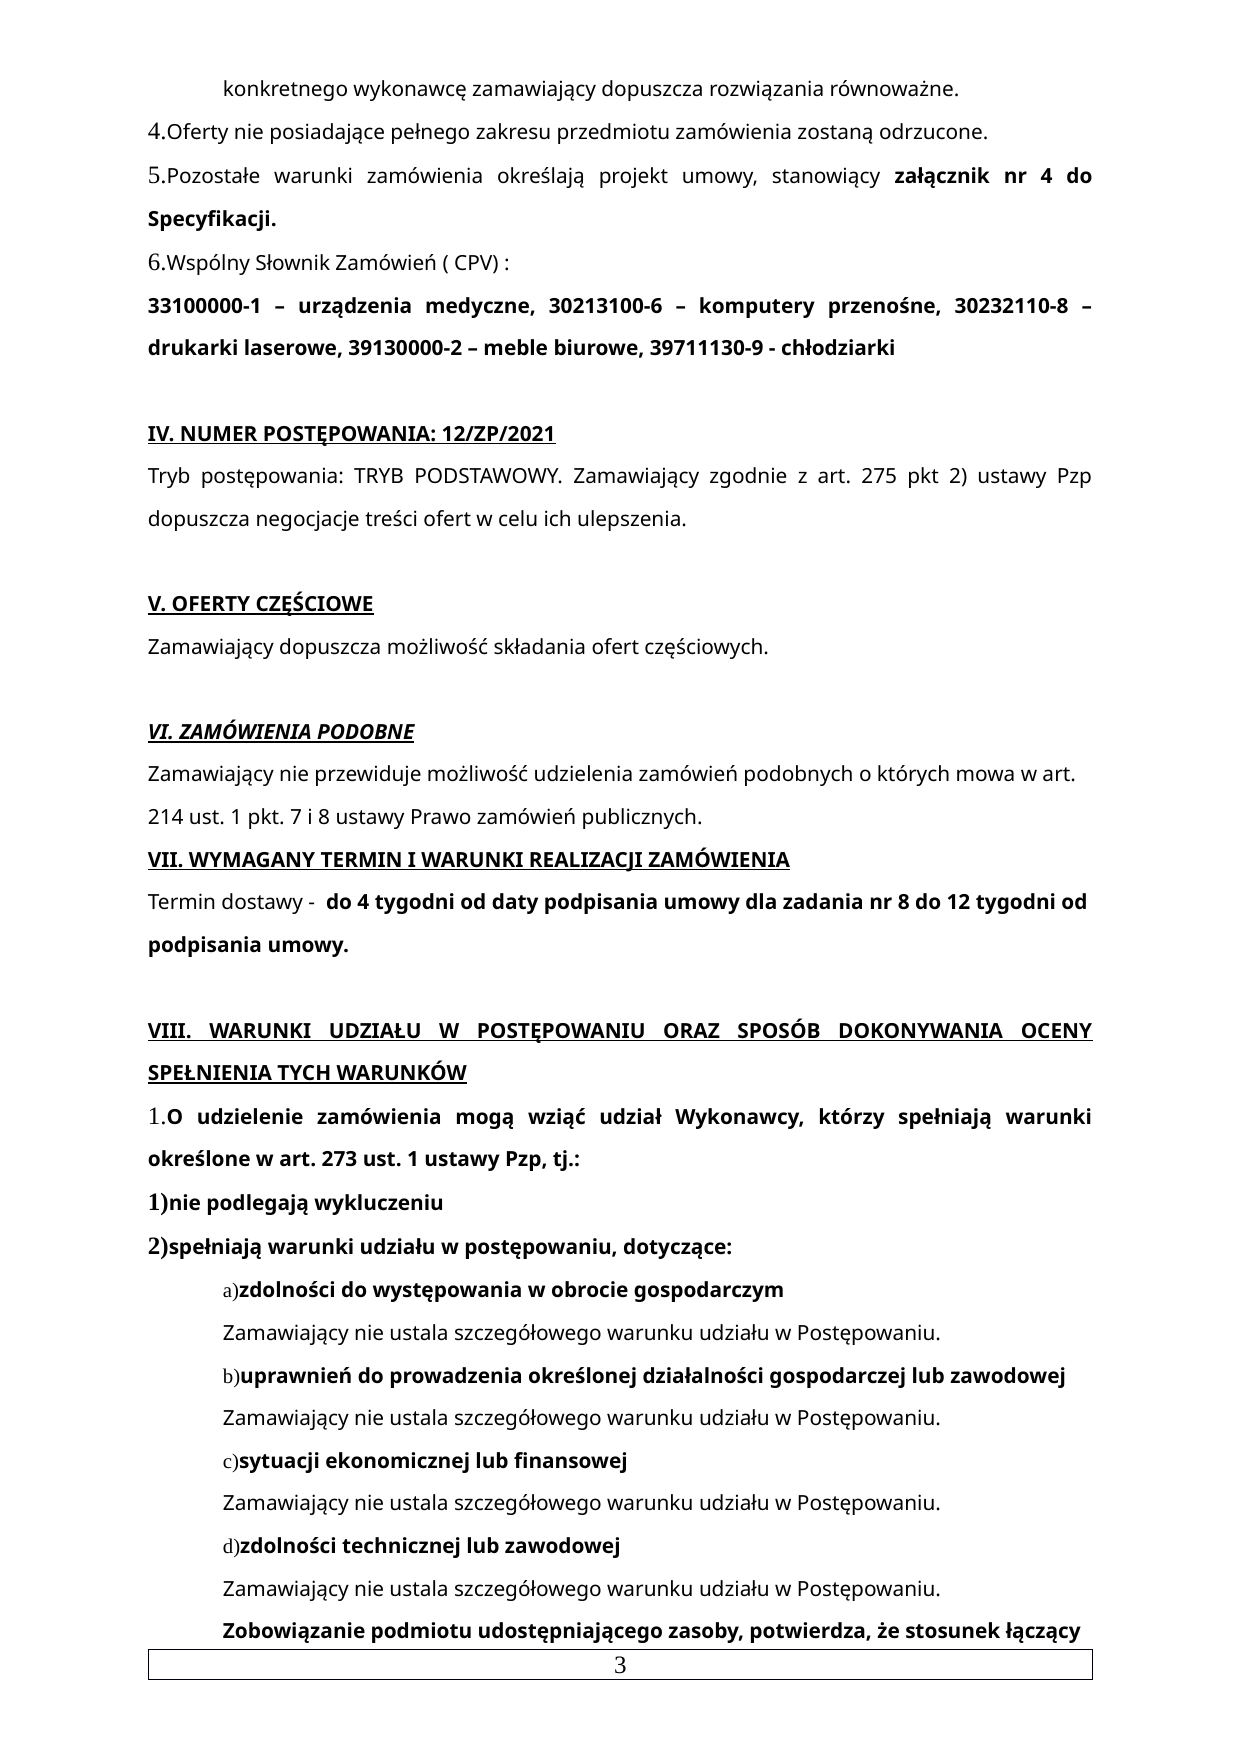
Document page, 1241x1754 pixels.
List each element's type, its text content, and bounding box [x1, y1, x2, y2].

text SPEŁNIENIA TYCH WARUNKÓW [148, 1041, 1093, 1087]
text Zamawiający nie ustala szczegółowego warunku udziału w Postępowaniu. [148, 1488, 1093, 1517]
text IV. NUMER POSTĘPOWANIA: 12/ZP/2021 [148, 419, 1093, 447]
text Zamawiający nie przewiduje możliwość udzielenia zamówień podobnych o których mowa w art. 214 ust. 1 pkt. 7 i 8 ustawy Prawo zamówień publicznych. [148, 759, 1093, 831]
list konkretnego wykonawcę zamawiający dopuszcza rozwiązania równoważne. [223, 74, 1093, 102]
text Zamawiający nie ustala szczegółowego warunku udziału w Postępowaniu. [148, 1574, 1093, 1602]
text Zamawiający nie ustala szczegółowego warunku udziału w Postępowaniu. [148, 1403, 1093, 1432]
text Termin dostawy - do 4 tygodni od daty podpisania umowy dla zadania nr 8 do 12 tygodni od podpisania umowy. [148, 887, 1093, 958]
list O udzielenie zamówienia mogą wziąć udział Wykonawcy, którzy spełniają warunki określone w art. 273 ust. 1 ustawy Pzp, tj.: [148, 1101, 1093, 1173]
text VIII. WARUNKI UDZIAŁU W POSTĘPOWANIU ORAZ SPOSÓB DOKONYWANIA OCENY [148, 1016, 1093, 1040]
list Pozostałe warunki zamówienia określają projekt umowy, stanowiący załącznik nr 4 do Specyfikacji. [148, 161, 1093, 233]
text Zamawiający nie ustala szczegółowego warunku udziału w Postępowaniu. [148, 1318, 1093, 1347]
text VI. ZAMÓWIENIA PODOBNE [148, 717, 1093, 745]
list sytuacji ekonomicznej lub finansowej [223, 1446, 1093, 1474]
text Zamawiający dopuszcza możliwość składania ofert częściowych. [148, 632, 1093, 660]
text VII. WYMAGANY TERMIN I WARUNKI REALIZACJI ZAMÓWIENIA [148, 845, 1093, 873]
list nie podlegają wykluczeniu [148, 1187, 1093, 1217]
list Zobowiązanie podmiotu udostępniającego zasoby, potwierdza, że stosunek łączący [223, 1616, 1093, 1645]
list spełniają warunki udziału w postępowaniu, dotyczące: [148, 1231, 1093, 1261]
list zdolności do występowania w obrocie gospodarczym [223, 1276, 1093, 1304]
text V. OFERTY CZĘŚCIOWE [148, 589, 1093, 618]
list Wspólny Słownik Zamówień ( CPV) : [148, 247, 1093, 276]
list uprawnień do prowadzenia określonej działalności gospodarczej lub zawodowej [223, 1361, 1093, 1389]
text 33100000-1 – urządzenia medyczne, 30213100-6 – komputery przenośne, 30232110-8 – drukarki laserowe, 39130000-2 – meble biurowe, 39711130-9 - chłodziarki [148, 291, 1093, 362]
text Tryb postępowania: TRYB PODSTAWOWY. Zamawiający zgodnie z art. 275 pkt 2) ustawy Pzp dopuszcza negocjacje treści ofert w celu ich ulepszenia. [148, 461, 1093, 532]
list Oferty nie posiadające pełnego zakresu przedmiotu zamówienia zostaną odrzucone. [148, 116, 1093, 146]
list zdolności technicznej lub zawodowej [223, 1531, 1093, 1559]
